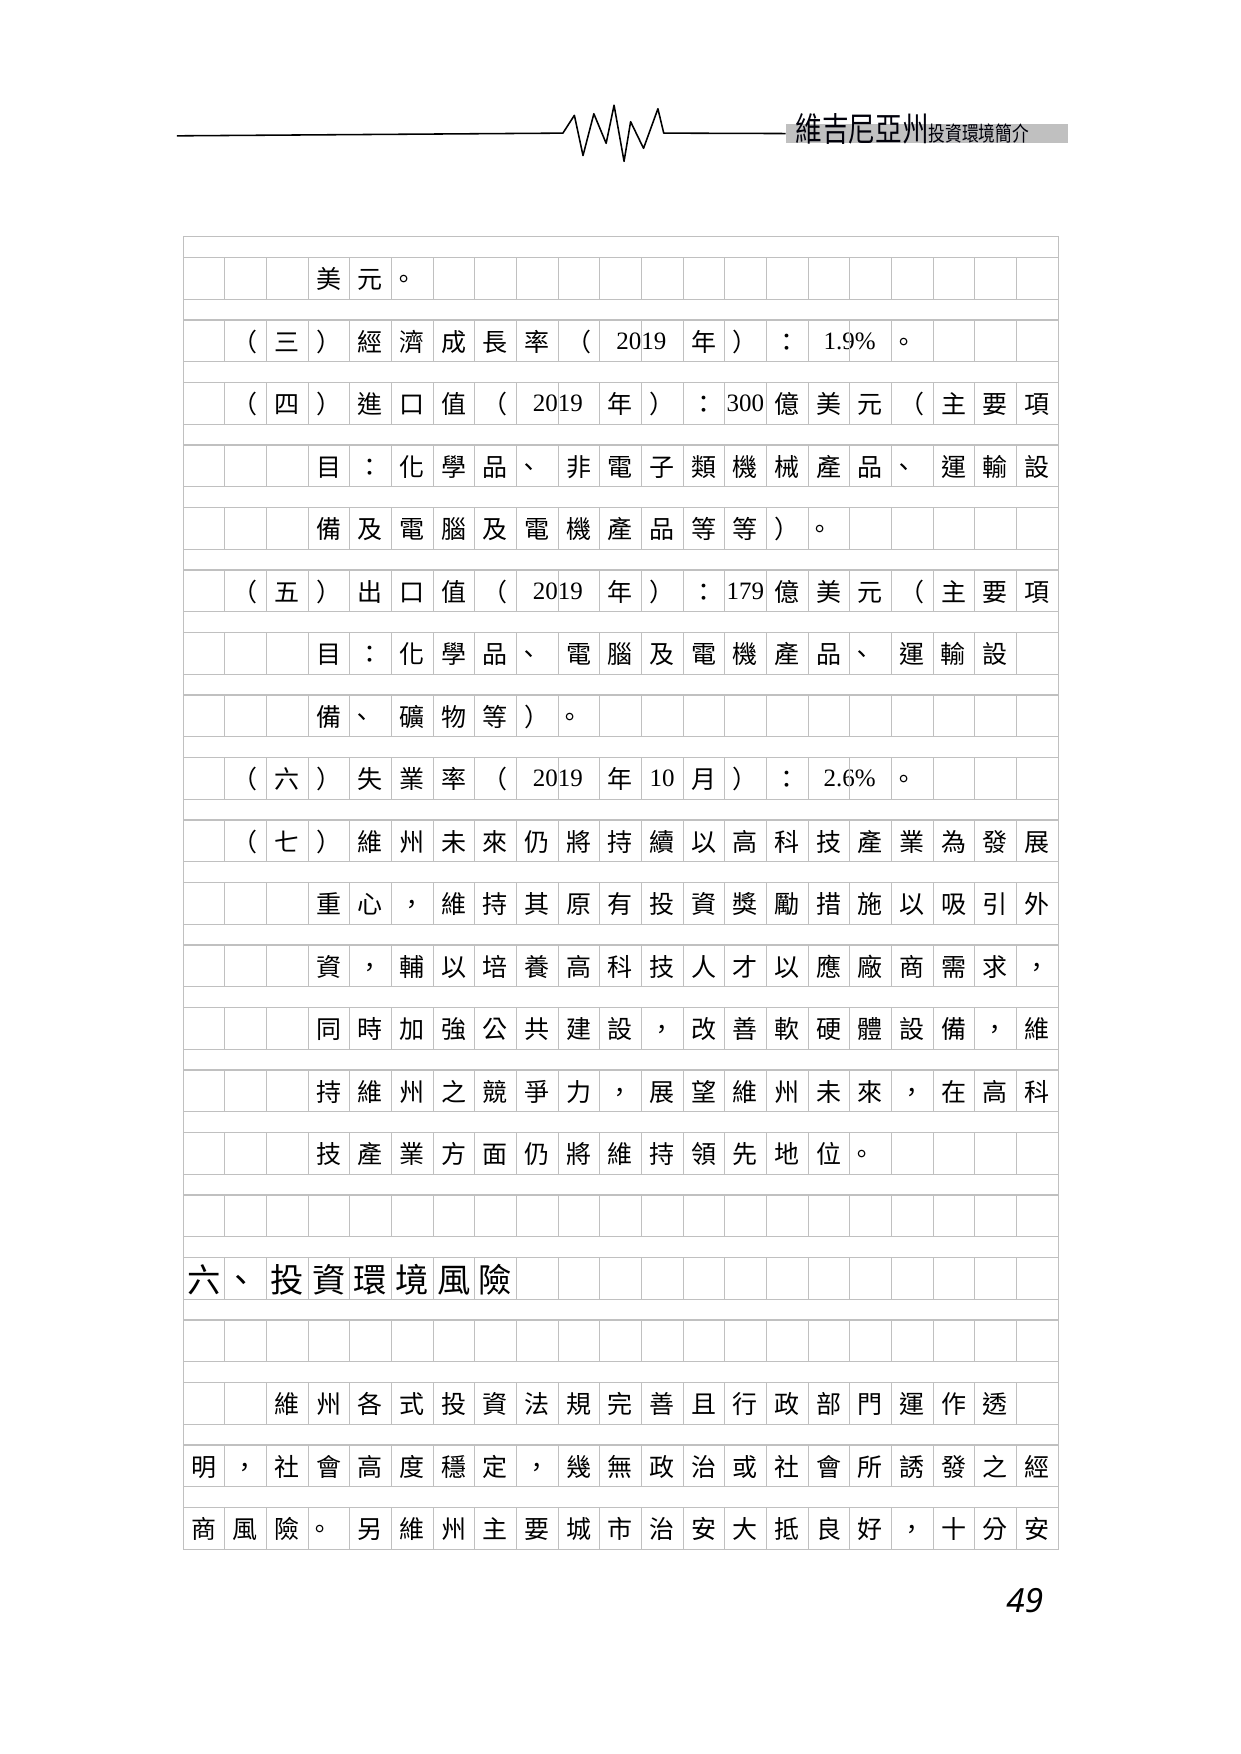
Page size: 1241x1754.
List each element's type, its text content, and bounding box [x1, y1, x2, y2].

text （四）進口值（2019年）：300億美元（主要項目：化學品、非電子類機械產品、運輸設備及電腦及電機產品等等）。 [267, 383, 308, 424]
text 六 [184, 1258, 224, 1299]
text （二）州個人平均國民所得（2019年）：56,938美元。 [225, 258, 266, 299]
text 維州各式投資法規完善且行政部門運作透明，社會高度穩定，幾無政治或社會所誘發之經商風險。另維州主要城市治安大抵良好，十分安全。 [309, 1446, 349, 1486]
text 維州各式投資法規完善且行政部門運作透明，社會高度穩定，幾無政治或社會所誘發之經商風險。另維州主要城市治安大抵良好，十分安全。 [434, 1446, 474, 1486]
text （三）經濟成長率（2019年）：1.9%。 [434, 321, 474, 361]
text 維州各式投資法規完善且行政部門運作透明，社會高度穩定，幾無政治或社會所誘發之經商風險。另維州主要城市治安大抵良好，十分安全。 [934, 1508, 974, 1549]
text （六）失業率（2019年10月）：2.6%。 [225, 758, 266, 799]
text （五）出口值（2019年）：179億美元（主要項目：化學品、電腦及電機產品、運輸設備、礦物等）。 [392, 696, 433, 736]
text （五）出口值（2019年）：179億美元（主要項目：化學品、電腦及電機產品、運輸設備、礦物等）。 [850, 696, 891, 736]
text （五）出口值（2019年）：179億美元（主要項目：化學品、電腦及電機產品、運輸設備、礦物等）。 [475, 696, 516, 736]
text （五）出口值（2019年）：179億美元（主要項目：化學品、電腦及電機產品、運輸設備、礦物等）。 [600, 633, 641, 674]
text （四）進口值（2019年）：300億美元（主要項目：化學品、非電子類機械產品、運輸設備及電腦及電機產品等等）。 [600, 446, 641, 486]
text （五）出口值（2019年）：179億美元（主要項目：化學品、電腦及電機產品、運輸設備、礦物等）。 [642, 571, 683, 611]
text （二）州個人平均國民所得（2019年）：56,938美元。 [392, 258, 433, 299]
text 維州各式投資法規完善且行政部門運作透明，社會高度穩定，幾無政治或社會所誘發之經商風險。另維州主要城市治安大抵良好，十分安全。 [559, 1446, 599, 1486]
text 維州各式投資法規完善且行政部門運作透明，社會高度穩定，幾無政治或社會所誘發之經商風險。另維州主要城市治安大抵良好，十分安全。 [684, 1508, 724, 1549]
text （四）進口值（2019年）：300億美元（主要項目：化學品、非電子類機械產品、運輸設備及電腦及電機產品等等）。 [225, 446, 266, 486]
text （五）出口值（2019年）：179億美元（主要項目：化學品、電腦及電機產品、運輸設備、礦物等）。 [642, 633, 683, 674]
text （六）失業率（2019年10月）：2.6%。 [725, 758, 766, 799]
text 維州各式投資法規完善且行政部門運作透明，社會高度穩定，幾無政治或社會所誘發之經商風險。另維州主要城市治安大抵良好，十分安全。 [475, 1508, 516, 1549]
text [975, 1258, 1016, 1299]
text （二）州個人平均國民所得（2019年）：56,938美元。 [350, 258, 391, 299]
text （三）經濟成長率（2019年）：1.9%。 [809, 321, 849, 361]
text 維州各式投資法規完善且行政部門運作透明，社會高度穩定，幾無政治或社會所誘發之經商風險。另維州主要城市治安大抵良好，十分安全。 [184, 1446, 224, 1486]
text （五）出口值（2019年）：179億美元（主要項目：化學品、電腦及電機產品、運輸設備、礦物等）。 [225, 696, 266, 736]
text （四）進口值（2019年）：300億美元（主要項目：化學品、非電子類機械產品、運輸設備及電腦及電機產品等等）。 [207, 425, 1058, 444]
text 風 [434, 1258, 474, 1299]
text 維州各式投資法規完善且行政部門運作透明，社會高度穩定，幾無政治或社會所誘發之經商風險。另維州主要城市治安大抵良好，十分安全。 [517, 1446, 558, 1486]
text （五）出口值（2019年）：179億美元（主要項目：化學品、電腦及電機產品、運輸設備、礦物等）。 [559, 696, 599, 736]
text （五）出口值（2019年）：179億美元（主要項目：化學品、電腦及電機產品、運輸設備、礦物等）。 [767, 696, 808, 736]
text [600, 1258, 641, 1299]
text （五）出口值（2019年）：179億美元（主要項目：化學品、電腦及電機產品、運輸設備、礦物等）。 [225, 571, 266, 611]
text （二）州個人平均國民所得（2019年）：56,938美元。 [809, 258, 849, 299]
text （三）經濟成長率（2019年）：1.9%。 [517, 321, 558, 361]
text （五）出口值（2019年）：179億美元（主要項目：化學品、電腦及電機產品、運輸設備、礦物等）。 [207, 675, 1058, 694]
text （五）出口值（2019年）：179億美元（主要項目：化學品、電腦及電機產品、運輸設備、礦物等）。 [434, 571, 474, 611]
text （二）州個人平均國民所得（2019年）：56,938美元。 [684, 258, 724, 299]
text （三）經濟成長率（2019年）：1.9%。 [207, 300, 1058, 319]
text （三）經濟成長率（2019年）：1.9%。 [892, 321, 933, 361]
text （四）進口值（2019年）：300億美元（主要項目：化學品、非電子類機械產品、運輸設備及電腦及電機產品等等）。 [225, 383, 266, 424]
text （五）出口值（2019年）：179億美元（主要項目：化學品、電腦及電機產品、運輸設備、礦物等）。 [975, 633, 1016, 674]
text 維州各式投資法規完善且行政部門運作透明，社會高度穩定，幾無政治或社會所誘發之經商風險。另維州主要城市治安大抵良好，十分安全。 [184, 1383, 224, 1424]
text （六）失業率（2019年10月）：2.6%。 [207, 758, 224, 799]
text （二）州個人平均國民所得（2019年）：56,938美元。 [207, 258, 224, 299]
text （六）失業率（2019年10月）：2.6%。 [559, 758, 599, 799]
text （五）出口值（2019年）：179億美元（主要項目：化學品、電腦及電機產品、運輸設備、礦物等）。 [350, 633, 391, 674]
text （二）州個人平均國民所得（2019年）：56,938美元。 [475, 258, 516, 299]
text （五）出口值（2019年）：179億美元（主要項目：化學品、電腦及電機產品、運輸設備、礦物等）。 [475, 571, 516, 611]
text 維州各式投資法規完善且行政部門運作透明，社會高度穩定，幾無政治或社會所誘發之經商風險。另維州主要城市治安大抵良好，十分安全。 [559, 1383, 599, 1424]
text （三）經濟成長率（2019年）：1.9%。 [475, 321, 516, 361]
text （四）進口值（2019年）：300億美元（主要項目：化學品、非電子類機械產品、運輸設備及電腦及電機產品等等）。 [767, 508, 808, 549]
text （四）進口值（2019年）：300億美元（主要項目：化學品、非電子類機械產品、運輸設備及電腦及電機產品等等）。 [392, 508, 433, 549]
text （五）出口值（2019年）：179億美元（主要項目：化學品、電腦及電機產品、運輸設備、礦物等）。 [975, 696, 1016, 736]
text 維州各式投資法規完善且行政部門運作透明，社會高度穩定，幾無政治或社會所誘發之經商風險。另維州主要城市治安大抵良好，十分安全。 [684, 1383, 724, 1424]
text （四）進口值（2019年）：300億美元（主要項目：化學品、非電子類機械產品、運輸設備及電腦及電機產品等等）。 [517, 383, 558, 424]
text 維州各式投資法規完善且行政部門運作透明，社會高度穩定，幾無政治或社會所誘發之經商風險。另維州主要城市治安大抵良好，十分安全。 [725, 1508, 766, 1549]
text （四）進口值（2019年）：300億美元（主要項目：化學品、非電子類機械產品、運輸設備及電腦及電機產品等等）。 [767, 383, 808, 424]
text 維州各式投資法規完善且行政部門運作透明，社會高度穩定，幾無政治或社會所誘發之經商風險。另維州主要城市治安大抵良好，十分安全。 [934, 1446, 974, 1486]
text （三）經濟成長率（2019年）：1.9%。 [600, 321, 641, 361]
text （四）進口值（2019年）：300億美元（主要項目：化學品、非電子類機械產品、運輸設備及電腦及電機產品等等）。 [725, 508, 766, 549]
text 維州各式投資法規完善且行政部門運作透明，社會高度穩定，幾無政治或社會所誘發之經商風險。另維州主要城市治安大抵良好，十分安全。 [267, 1508, 308, 1549]
text （三）經濟成長率（2019年）：1.9%。 [684, 321, 724, 361]
text 維州各式投資法規完善且行政部門運作透明，社會高度穩定，幾無政治或社會所誘發之經商風險。另維州主要城市治安大抵良好，十分安全。 [392, 1383, 433, 1424]
text 資 [309, 1258, 349, 1299]
text （四）進口值（2019年）：300億美元（主要項目：化學品、非電子類機械產品、運輸設備及電腦及電機產品等等）。 [975, 446, 1016, 486]
text （六）失業率（2019年10月）：2.6%。 [434, 758, 474, 799]
text 維州各式投資法規完善且行政部門運作透明，社會高度穩定，幾無政治或社會所誘發之經商風險。另維州主要城市治安大抵良好，十分安全。 [600, 1508, 641, 1549]
text （五）出口值（2019年）：179億美元（主要項目：化學品、電腦及電機產品、運輸設備、礦物等）。 [350, 696, 391, 736]
text （三）經濟成長率（2019年）：1.9%。 [975, 321, 1016, 361]
text 維州各式投資法規完善且行政部門運作透明，社會高度穩定，幾無政治或社會所誘發之經商風險。另維州主要城市治安大抵良好，十分安全。 [267, 1383, 308, 1424]
text （六）失業率（2019年10月）：2.6%。 [809, 758, 849, 799]
text 維州各式投資法規完善且行政部門運作透明，社會高度穩定，幾無政治或社會所誘發之經商風險。另維州主要城市治安大抵良好，十分安全。 [892, 1383, 933, 1424]
text （六）失業率（2019年10月）：2.6%。 [475, 758, 516, 799]
text 險 [475, 1258, 516, 1299]
text （七）維州未來仍將持續以高科技產業為發展重心，維持其原有投資獎勵措施以吸引外資，輔以培養高科技人才以應廠商需求，同時加強公共建設，改善軟硬體設備，維持維州之競爭力，展望維州未來，在高科技產業方面仍將維持領先地位。 [207, 1050, 1058, 1069]
text 境 [392, 1258, 433, 1299]
text 環 [350, 1258, 391, 1299]
text （七）維州未來仍將持續以高科技產業為發展重心，維持其原有投資獎勵措施以吸引外資，輔以培養高科技人才以應廠商需求，同時加強公共建設，改善軟硬體設備，維持維州之競爭力，展望維州未來，在高科技產業方面仍將維持領先地位。 [207, 925, 1058, 944]
text （五）出口值（2019年）：179億美元（主要項目：化學品、電腦及電機產品、運輸設備、礦物等）。 [767, 571, 808, 611]
text [809, 1258, 849, 1299]
text （五）出口值（2019年）：179億美元（主要項目：化學品、電腦及電機產品、運輸設備、礦物等）。 [392, 633, 433, 674]
text （五）出口值（2019年）：179億美元（主要項目：化學品、電腦及電機產品、運輸設備、礦物等）。 [1017, 696, 1058, 736]
text （四）進口值（2019年）：300億美元（主要項目：化學品、非電子類機械產品、運輸設備及電腦及電機產品等等）。 [850, 383, 891, 424]
text （二）州個人平均國民所得（2019年）：56,938美元。 [767, 258, 808, 299]
text （五）出口值（2019年）：179億美元（主要項目：化學品、電腦及電機產品、運輸設備、礦物等）。 [850, 633, 891, 674]
text （五）出口值（2019年）：179億美元（主要項目：化學品、電腦及電機產品、運輸設備、礦物等）。 [684, 633, 724, 674]
text 維州各式投資法規完善且行政部門運作透明，社會高度穩定，幾無政治或社會所誘發之經商風險。另維州主要城市治安大抵良好，十分安全。 [767, 1383, 808, 1424]
text 維州各式投資法規完善且行政部門運作透明，社會高度穩定，幾無政治或社會所誘發之經商風險。另維州主要城市治安大抵良好，十分安全。 [642, 1508, 683, 1549]
text （二）州個人平均國民所得（2019年）：56,938美元。 [1017, 258, 1058, 299]
text （四）進口值（2019年）：300億美元（主要項目：化學品、非電子類機械產品、運輸設備及電腦及電機產品等等）。 [934, 508, 974, 549]
text （七）維州未來仍將持續以高科技產業為發展重心，維持其原有投資獎勵措施以吸引外資，輔以培養高科技人才以應廠商需求，同時加強公共建設，改善軟硬體設備，維持維州之競爭力，展望維州未來，在高科技產業方面仍將維持領先地位。 [207, 800, 1058, 819]
text （五）出口值（2019年）：179億美元（主要項目：化學品、電腦及電機產品、運輸設備、礦物等）。 [225, 633, 266, 674]
text （四）進口值（2019年）：300億美元（主要項目：化學品、非電子類機械產品、運輸設備及電腦及電機產品等等）。 [350, 508, 391, 549]
text （五）出口值（2019年）：179億美元（主要項目：化學品、電腦及電機產品、運輸設備、礦物等）。 [309, 571, 349, 611]
text 維州各式投資法規完善且行政部門運作透明，社會高度穩定，幾無政治或社會所誘發之經商風險。另維州主要城市治安大抵良好，十分安全。 [184, 1487, 1058, 1507]
text （四）進口值（2019年）：300億美元（主要項目：化學品、非電子類機械產品、運輸設備及電腦及電機產品等等）。 [1017, 446, 1058, 486]
text （三）經濟成長率（2019年）：1.9%。 [934, 321, 974, 361]
text （五）出口值（2019年）：179億美元（主要項目：化學品、電腦及電機產品、運輸設備、礦物等）。 [934, 571, 974, 611]
text 維州各式投資法規完善且行政部門運作透明，社會高度穩定，幾無政治或社會所誘發之經商風險。另維州主要城市治安大抵良好，十分安全。 [475, 1383, 516, 1424]
text 維州各式投資法規完善且行政部門運作透明，社會高度穩定，幾無政治或社會所誘發之經商風險。另維州主要城市治安大抵良好，十分安全。 [350, 1508, 391, 1549]
text （四）進口值（2019年）：300億美元（主要項目：化學品、非電子類機械產品、運輸設備及電腦及電機產品等等）。 [767, 446, 808, 486]
text （五）出口值（2019年）：179億美元（主要項目：化學品、電腦及電機產品、運輸設備、礦物等）。 [725, 571, 766, 611]
text （五）出口值（2019年）：179億美元（主要項目：化學品、電腦及電機產品、運輸設備、礦物等）。 [975, 571, 1016, 611]
text （四）進口值（2019年）：300億美元（主要項目：化學品、非電子類機械產品、運輸設備及電腦及電機產品等等）。 [392, 383, 433, 424]
text 維州各式投資法規完善且行政部門運作透明，社會高度穩定，幾無政治或社會所誘發之經商風險。另維州主要城市治安大抵良好，十分安全。 [642, 1446, 683, 1486]
text 維州各式投資法規完善且行政部門運作透明，社會高度穩定，幾無政治或社會所誘發之經商風險。另維州主要城市治安大抵良好，十分安全。 [892, 1508, 933, 1549]
text （四）進口值（2019年）：300億美元（主要項目：化學品、非電子類機械產品、運輸設備及電腦及電機產品等等）。 [434, 383, 474, 424]
text 維州各式投資法規完善且行政部門運作透明，社會高度穩定，幾無政治或社會所誘發之經商風險。另維州主要城市治安大抵良好，十分安全。 [767, 1508, 808, 1549]
text [559, 1258, 599, 1299]
text （五）出口值（2019年）：179億美元（主要項目：化學品、電腦及電機產品、運輸設備、礦物等）。 [850, 571, 891, 611]
text 維州各式投資法規完善且行政部門運作透明，社會高度穩定，幾無政治或社會所誘發之經商風險。另維州主要城市治安大抵良好，十分安全。 [975, 1508, 1016, 1549]
text （五）出口值（2019年）：179億美元（主要項目：化學品、電腦及電機產品、運輸設備、礦物等）。 [684, 696, 724, 736]
text （四）進口值（2019年）：300億美元（主要項目：化學品、非電子類機械產品、運輸設備及電腦及電機產品等等）。 [309, 508, 349, 549]
text 維州各式投資法規完善且行政部門運作透明，社會高度穩定，幾無政治或社會所誘發之經商風險。另維州主要城市治安大抵良好，十分安全。 [975, 1446, 1016, 1486]
text （五）出口值（2019年）：179億美元（主要項目：化學品、電腦及電機產品、運輸設備、礦物等）。 [725, 633, 766, 674]
text [725, 1258, 766, 1299]
text 維州各式投資法規完善且行政部門運作透明，社會高度穩定，幾無政治或社會所誘發之經商風險。另維州主要城市治安大抵良好，十分安全。 [850, 1383, 891, 1424]
text （四）進口值（2019年）：300億美元（主要項目：化學品、非電子類機械產品、運輸設備及電腦及電機產品等等）。 [559, 508, 599, 549]
text （四）進口值（2019年）：300億美元（主要項目：化學品、非電子類機械產品、運輸設備及電腦及電機產品等等）。 [475, 446, 516, 486]
text （四）進口值（2019年）：300億美元（主要項目：化學品、非電子類機械產品、運輸設備及電腦及電機產品等等）。 [559, 383, 599, 424]
text （三）經濟成長率（2019年）：1.9%。 [207, 321, 224, 361]
text [642, 1258, 683, 1299]
text （五）出口值（2019年）：179億美元（主要項目：化學品、電腦及電機產品、運輸設備、礦物等）。 [267, 696, 308, 736]
text （五）出口值（2019年）：179億美元（主要項目：化學品、電腦及電機產品、運輸設備、礦物等）。 [725, 696, 766, 736]
text （四）進口值（2019年）：300億美元（主要項目：化學品、非電子類機械產品、運輸設備及電腦及電機產品等等）。 [642, 383, 683, 424]
text （五）出口值（2019年）：179億美元（主要項目：化學品、電腦及電機產品、運輸設備、礦物等）。 [892, 696, 933, 736]
text （四）進口值（2019年）：300億美元（主要項目：化學品、非電子類機械產品、運輸設備及電腦及電機產品等等）。 [1017, 508, 1058, 549]
text （六）失業率（2019年10月）：2.6%。 [642, 758, 683, 799]
text 維州各式投資法規完善且行政部門運作透明，社會高度穩定，幾無政治或社會所誘發之經商風險。另維州主要城市治安大抵良好，十分安全。 [184, 1425, 1058, 1444]
text （四）進口值（2019年）：300億美元（主要項目：化學品、非電子類機械產品、運輸設備及電腦及電機產品等等）。 [267, 446, 308, 486]
text （五）出口值（2019年）：179億美元（主要項目：化學品、電腦及電機產品、運輸設備、礦物等）。 [517, 696, 558, 736]
text [684, 1258, 724, 1299]
text 維州各式投資法規完善且行政部門運作透明，社會高度穩定，幾無政治或社會所誘發之經商風險。另維州主要城市治安大抵良好，十分安全。 [850, 1446, 891, 1486]
text （四）進口值（2019年）：300億美元（主要項目：化學品、非電子類機械產品、運輸設備及電腦及電機產品等等）。 [809, 508, 849, 549]
text 維州各式投資法規完善且行政部門運作透明，社會高度穩定，幾無政治或社會所誘發之經商風險。另維州主要城市治安大抵良好，十分安全。 [350, 1383, 391, 1424]
text （五）出口值（2019年）：179億美元（主要項目：化學品、電腦及電機產品、運輸設備、礦物等）。 [517, 633, 558, 674]
text （三）經濟成長率（2019年）：1.9%。 [559, 321, 599, 361]
text （三）經濟成長率（2019年）：1.9%。 [350, 321, 391, 361]
text （三）經濟成長率（2019年）：1.9%。 [309, 321, 349, 361]
text （六）失業率（2019年10月）：2.6%。 [767, 758, 808, 799]
text （二）州個人平均國民所得（2019年）：56,938美元。 [517, 258, 558, 299]
text [517, 1258, 558, 1299]
text （五）出口值（2019年）：179億美元（主要項目：化學品、電腦及電機產品、運輸設備、礦物等）。 [517, 571, 558, 611]
text （五）出口值（2019年）：179億美元（主要項目：化學品、電腦及電機產品、運輸設備、礦物等）。 [892, 571, 933, 611]
text （二）州個人平均國民所得（2019年）：56,938美元。 [725, 258, 766, 299]
text （五）出口值（2019年）：179億美元（主要項目：化學品、電腦及電機產品、運輸設備、礦物等）。 [392, 571, 433, 611]
text 投 [267, 1258, 308, 1299]
text （四）進口值（2019年）：300億美元（主要項目：化學品、非電子類機械產品、運輸設備及電腦及電機產品等等）。 [809, 446, 849, 486]
text （五）出口值（2019年）：179億美元（主要項目：化學品、電腦及電機產品、運輸設備、礦物等）。 [1017, 633, 1058, 674]
text （五）出口值（2019年）：179億美元（主要項目：化學品、電腦及電機產品、運輸設備、礦物等）。 [892, 633, 933, 674]
text （四）進口值（2019年）：300億美元（主要項目：化學品、非電子類機械產品、運輸設備及電腦及電機產品等等）。 [725, 383, 766, 424]
text （五）出口值（2019年）：179億美元（主要項目：化學品、電腦及電機產品、運輸設備、礦物等）。 [559, 571, 599, 611]
text （二）州個人平均國民所得（2019年）：56,938美元。 [600, 258, 641, 299]
text （五）出口值（2019年）：179億美元（主要項目：化學品、電腦及電機產品、運輸設備、礦物等）。 [434, 696, 474, 736]
text （四）進口值（2019年）：300億美元（主要項目：化學品、非電子類機械產品、運輸設備及電腦及電機產品等等）。 [350, 446, 391, 486]
text （四）進口值（2019年）：300億美元（主要項目：化學品、非電子類機械產品、運輸設備及電腦及電機產品等等）。 [1017, 383, 1058, 424]
text （五）出口值（2019年）：179億美元（主要項目：化學品、電腦及電機產品、運輸設備、礦物等）。 [309, 696, 349, 736]
text 維州各式投資法規完善且行政部門運作透明，社會高度穩定，幾無政治或社會所誘發之經商風險。另維州主要城市治安大抵良好，十分安全。 [350, 1446, 391, 1486]
text （三）經濟成長率（2019年）：1.9%。 [225, 321, 266, 361]
text （六）失業率（2019年10月）：2.6%。 [350, 758, 391, 799]
text （四）進口值（2019年）：300億美元（主要項目：化學品、非電子類機械產品、運輸設備及電腦及電機產品等等）。 [559, 446, 599, 486]
text （五）出口值（2019年）：179億美元（主要項目：化學品、電腦及電機產品、運輸設備、礦物等）。 [767, 633, 808, 674]
text （四）進口值（2019年）：300億美元（主要項目：化學品、非電子類機械產品、運輸設備及電腦及電機產品等等）。 [267, 508, 308, 549]
text （六）失業率（2019年10月）：2.6%。 [392, 758, 433, 799]
text （二）州個人平均國民所得（2019年）：56,938美元。 [309, 258, 349, 299]
text （四）進口值（2019年）：300億美元（主要項目：化學品、非電子類機械產品、運輸設備及電腦及電機產品等等）。 [809, 383, 849, 424]
text （四）進口值（2019年）：300億美元（主要項目：化學品、非電子類機械產品、運輸設備及電腦及電機產品等等）。 [475, 383, 516, 424]
text 維州各式投資法規完善且行政部門運作透明，社會高度穩定，幾無政治或社會所誘發之經商風險。另維州主要城市治安大抵良好，十分安全。 [184, 1362, 1058, 1382]
text 維州各式投資法規完善且行政部門運作透明，社會高度穩定，幾無政治或社會所誘發之經商風險。另維州主要城市治安大抵良好，十分安全。 [809, 1508, 849, 1549]
text （六）失業率（2019年10月）：2.6%。 [309, 758, 349, 799]
text [1017, 1258, 1058, 1299]
text 維州各式投資法規完善且行政部門運作透明，社會高度穩定，幾無政治或社會所誘發之經商風險。另維州主要城市治安大抵良好，十分安全。 [934, 1383, 974, 1424]
text （七）維州未來仍將持續以高科技產業為發展重心，維持其原有投資獎勵措施以吸引外資，輔以培養高科技人才以應廠商需求，同時加強公共建設，改善軟硬體設備，維持維州之競爭力，展望維州未來，在高科技產業方面仍將維持領先地位。 [207, 862, 1058, 882]
text （三）經濟成長率（2019年）：1.9%。 [642, 321, 683, 361]
text （二）州個人平均國民所得（2019年）：56,938美元。 [934, 258, 974, 299]
text （四）進口值（2019年）：300億美元（主要項目：化學品、非電子類機械產品、運輸設備及電腦及電機產品等等）。 [684, 446, 724, 486]
text 維州各式投資法規完善且行政部門運作透明，社會高度穩定，幾無政治或社會所誘發之經商風險。另維州主要城市治安大抵良好，十分安全。 [517, 1383, 558, 1424]
text （四）進口值（2019年）：300億美元（主要項目：化學品、非電子類機械產品、運輸設備及電腦及電機產品等等）。 [684, 383, 724, 424]
text （五）出口值（2019年）：179億美元（主要項目：化學品、電腦及電機產品、運輸設備、礦物等）。 [934, 696, 974, 736]
text 維州各式投資法規完善且行政部門運作透明，社會高度穩定，幾無政治或社會所誘發之經商風險。另維州主要城市治安大抵良好，十分安全。 [267, 1446, 308, 1486]
text （二）州個人平均國民所得（2019年）：56,938美元。 [892, 258, 933, 299]
text 維州各式投資法規完善且行政部門運作透明，社會高度穩定，幾無政治或社會所誘發之經商風險。另維州主要城市治安大抵良好，十分安全。 [809, 1383, 849, 1424]
text 維州各式投資法規完善且行政部門運作透明，社會高度穩定，幾無政治或社會所誘發之經商風險。另維州主要城市治安大抵良好，十分安全。 [517, 1508, 558, 1549]
text [184, 1237, 1058, 1257]
text （四）進口值（2019年）：300億美元（主要項目：化學品、非電子類機械產品、運輸設備及電腦及電機產品等等）。 [434, 508, 474, 549]
text （五）出口值（2019年）：179億美元（主要項目：化學品、電腦及電機產品、運輸設備、礦物等）。 [309, 633, 349, 674]
text 、 [225, 1258, 266, 1299]
text （四）進口值（2019年）：300億美元（主要項目：化學品、非電子類機械產品、運輸設備及電腦及電機產品等等）。 [642, 508, 683, 549]
text （五）出口值（2019年）：179億美元（主要項目：化學品、電腦及電機產品、運輸設備、礦物等）。 [809, 571, 849, 611]
text （三）經濟成長率（2019年）：1.9%。 [850, 321, 891, 361]
text 維州各式投資法規完善且行政部門運作透明，社會高度穩定，幾無政治或社會所誘發之經商風險。另維州主要城市治安大抵良好，十分安全。 [850, 1508, 891, 1549]
text （三）經濟成長率（2019年）：1.9%。 [392, 321, 433, 361]
text （四）進口值（2019年）：300億美元（主要項目：化學品、非電子類機械產品、運輸設備及電腦及電機產品等等）。 [642, 446, 683, 486]
text （五）出口值（2019年）：179億美元（主要項目：化學品、電腦及電機產品、運輸設備、礦物等）。 [207, 612, 1058, 632]
text （六）失業率（2019年10月）：2.6%。 [267, 758, 308, 799]
text （六）失業率（2019年10月）：2.6%。 [975, 758, 1016, 799]
text 維州各式投資法規完善且行政部門運作透明，社會高度穩定，幾無政治或社會所誘發之經商風險。另維州主要城市治安大抵良好，十分安全。 [559, 1508, 599, 1549]
text （四）進口值（2019年）：300億美元（主要項目：化學品、非電子類機械產品、運輸設備及電腦及電機產品等等）。 [207, 362, 1058, 382]
text 維州各式投資法規完善且行政部門運作透明，社會高度穩定，幾無政治或社會所誘發之經商風險。另維州主要城市治安大抵良好，十分安全。 [809, 1446, 849, 1486]
text （六）失業率（2019年10月）：2.6%。 [684, 758, 724, 799]
text 維州各式投資法規完善且行政部門運作透明，社會高度穩定，幾無政治或社會所誘發之經商風險。另維州主要城市治安大抵良好，十分安全。 [725, 1446, 766, 1486]
text （六）失業率（2019年10月）：2.6%。 [600, 758, 641, 799]
text （四）進口值（2019年）：300億美元（主要項目：化學品、非電子類機械產品、運輸設備及電腦及電機產品等等）。 [392, 446, 433, 486]
text （四）進口值（2019年）：300億美元（主要項目：化學品、非電子類機械產品、運輸設備及電腦及電機產品等等）。 [850, 508, 891, 549]
text （三）經濟成長率（2019年）：1.9%。 [1017, 321, 1058, 361]
text [767, 1258, 808, 1299]
text （二）州個人平均國民所得（2019年）：56,938美元。 [642, 258, 683, 299]
text （七）維州未來仍將持續以高科技產業為發展重心，維持其原有投資獎勵措施以吸引外資，輔以培養高科技人才以應廠商需求，同時加強公共建設，改善軟硬體設備，維持維州之競爭力，展望維州未來，在高科技產業方面仍將維持領先地位。 [207, 987, 1058, 1007]
text 維州各式投資法規完善且行政部門運作透明，社會高度穩定，幾無政治或社會所誘發之經商風險。另維州主要城市治安大抵良好，十分安全。 [892, 1446, 933, 1486]
text （五）出口值（2019年）：179億美元（主要項目：化學品、電腦及電機產品、運輸設備、礦物等）。 [559, 633, 599, 674]
text （四）進口值（2019年）：300億美元（主要項目：化學品、非電子類機械產品、運輸設備及電腦及電機產品等等）。 [892, 446, 933, 486]
text （五）出口值（2019年）：179億美元（主要項目：化學品、電腦及電機產品、運輸設備、礦物等）。 [350, 571, 391, 611]
text （五）出口值（2019年）：179億美元（主要項目：化學品、電腦及電機產品、運輸設備、礦物等）。 [267, 633, 308, 674]
text （四）進口值（2019年）：300億美元（主要項目：化學品、非電子類機械產品、運輸設備及電腦及電機產品等等）。 [975, 383, 1016, 424]
text （三）經濟成長率（2019年）：1.9%。 [767, 321, 808, 361]
text （四）進口值（2019年）：300億美元（主要項目：化學品、非電子類機械產品、運輸設備及電腦及電機產品等等）。 [600, 383, 641, 424]
text （六）失業率（2019年10月）：2.6%。 [850, 758, 891, 799]
text （三）經濟成長率（2019年）：1.9%。 [725, 321, 766, 361]
text （二）州個人平均國民所得（2019年）：56,938美元。 [434, 258, 474, 299]
text （四）進口值（2019年）：300億美元（主要項目：化學品、非電子類機械產品、運輸設備及電腦及電機產品等等）。 [309, 383, 349, 424]
text （五）出口值（2019年）：179億美元（主要項目：化學品、電腦及電機產品、運輸設備、礦物等）。 [1017, 571, 1058, 611]
text （五）出口值（2019年）：179億美元（主要項目：化學品、電腦及電機產品、運輸設備、礦物等）。 [434, 633, 474, 674]
text （六）失業率（2019年10月）：2.6%。 [934, 758, 974, 799]
text （五）出口值（2019年）：179億美元（主要項目：化學品、電腦及電機產品、運輸設備、礦物等）。 [600, 696, 641, 736]
text 維州各式投資法規完善且行政部門運作透明，社會高度穩定，幾無政治或社會所誘發之經商風險。另維州主要城市治安大抵良好，十分安全。 [434, 1508, 474, 1549]
text 維州各式投資法規完善且行政部門運作透明，社會高度穩定，幾無政治或社會所誘發之經商風險。另維州主要城市治安大抵良好，十分安全。 [184, 1508, 224, 1549]
text （四）進口值（2019年）：300億美元（主要項目：化學品、非電子類機械產品、運輸設備及電腦及電機產品等等）。 [892, 508, 933, 549]
text （四）進口值（2019年）：300億美元（主要項目：化學品、非電子類機械產品、運輸設備及電腦及電機產品等等）。 [517, 508, 558, 549]
text 維州各式投資法規完善且行政部門運作透明，社會高度穩定，幾無政治或社會所誘發之經商風險。另維州主要城市治安大抵良好，十分安全。 [1017, 1508, 1058, 1549]
text （四）進口值（2019年）：300億美元（主要項目：化學品、非電子類機械產品、運輸設備及電腦及電機產品等等）。 [934, 446, 974, 486]
text 維州各式投資法規完善且行政部門運作透明，社會高度穩定，幾無政治或社會所誘發之經商風險。另維州主要城市治安大抵良好，十分安全。 [767, 1446, 808, 1486]
text （六）失業率（2019年10月）：2.6%。 [517, 758, 558, 799]
text [934, 1258, 974, 1299]
text （六）失業率（2019年10月）：2.6%。 [207, 737, 1058, 757]
text （四）進口值（2019年）：300億美元（主要項目：化學品、非電子類機械產品、運輸設備及電腦及電機產品等等）。 [934, 383, 974, 424]
text （二）州個人平均國民所得（2019年）：56,938美元。 [975, 258, 1016, 299]
text 維州各式投資法規完善且行政部門運作透明，社會高度穩定，幾無政治或社會所誘發之經商風險。另維州主要城市治安大抵良好，十分安全。 [600, 1383, 641, 1424]
text 維州各式投資法規完善且行政部門運作透明，社會高度穩定，幾無政治或社會所誘發之經商風險。另維州主要城市治安大抵良好，十分安全。 [725, 1383, 766, 1424]
text （四）進口值（2019年）：300億美元（主要項目：化學品、非電子類機械產品、運輸設備及電腦及電機產品等等）。 [207, 487, 1058, 507]
text 維州各式投資法規完善且行政部門運作透明，社會高度穩定，幾無政治或社會所誘發之經商風險。另維州主要城市治安大抵良好，十分安全。 [600, 1446, 641, 1486]
text （四）進口值（2019年）：300億美元（主要項目：化學品、非電子類機械產品、運輸設備及電腦及電機產品等等）。 [850, 446, 891, 486]
text （四）進口值（2019年）：300億美元（主要項目：化學品、非電子類機械產品、運輸設備及電腦及電機產品等等）。 [975, 508, 1016, 549]
text （七）維州未來仍將持續以高科技產業為發展重心，維持其原有投資獎勵措施以吸引外資，輔以培養高科技人才以應廠商需求，同時加強公共建設，改善軟硬體設備，維持維州之競爭力，展望維州未來，在高科技產業方面仍將維持領先地位。 [207, 1112, 1058, 1132]
text [892, 1258, 933, 1299]
text （二）州個人平均國民所得（2019年）：56,938美元。 [850, 258, 891, 299]
text （四）進口值（2019年）：300億美元（主要項目：化學品、非電子類機械產品、運輸設備及電腦及電機產品等等）。 [350, 383, 391, 424]
text 維州各式投資法規完善且行政部門運作透明，社會高度穩定，幾無政治或社會所誘發之經商風險。另維州主要城市治安大抵良好，十分安全。 [975, 1383, 1016, 1424]
text 維州各式投資法規完善且行政部門運作透明，社會高度穩定，幾無政治或社會所誘發之經商風險。另維州主要城市治安大抵良好，十分安全。 [642, 1383, 683, 1424]
text 維州各式投資法規完善且行政部門運作透明，社會高度穩定，幾無政治或社會所誘發之經商風險。另維州主要城市治安大抵良好，十分安全。 [392, 1446, 433, 1486]
text （四）進口值（2019年）：300億美元（主要項目：化學品、非電子類機械產品、運輸設備及電腦及電機產品等等）。 [684, 508, 724, 549]
text （五）出口值（2019年）：179億美元（主要項目：化學品、電腦及電機產品、運輸設備、礦物等）。 [809, 696, 849, 736]
text （五）出口值（2019年）：179億美元（主要項目：化學品、電腦及電機產品、運輸設備、礦物等）。 [809, 633, 849, 674]
text 維州各式投資法規完善且行政部門運作透明，社會高度穩定，幾無政治或社會所誘發之經商風險。另維州主要城市治安大抵良好，十分安全。 [475, 1446, 516, 1486]
text 維州各式投資法規完善且行政部門運作透明，社會高度穩定，幾無政治或社會所誘發之經商風險。另維州主要城市治安大抵良好，十分安全。 [225, 1383, 266, 1424]
text （六）失業率（2019年10月）：2.6%。 [892, 758, 933, 799]
text 維州各式投資法規完善且行政部門運作透明，社會高度穩定，幾無政治或社會所誘發之經商風險。另維州主要城市治安大抵良好，十分安全。 [684, 1446, 724, 1486]
text 維州各式投資法規完善且行政部門運作透明，社會高度穩定，幾無政治或社會所誘發之經商風險。另維州主要城市治安大抵良好，十分安全。 [225, 1508, 266, 1549]
text [850, 1258, 891, 1299]
text （三）經濟成長率（2019年）：1.9%。 [267, 321, 308, 361]
text （四）進口值（2019年）：300億美元（主要項目：化學品、非電子類機械產品、運輸設備及電腦及電機產品等等）。 [475, 508, 516, 549]
text （二）州個人平均國民所得（2019年）：56,938美元。 [559, 258, 599, 299]
text （六）失業率（2019年10月）：2.6%。 [1017, 758, 1058, 799]
text （五）出口值（2019年）：179億美元（主要項目：化學品、電腦及電機產品、運輸設備、礦物等）。 [934, 633, 974, 674]
text （二）州個人平均國民所得（2019年）：56,938美元。 [207, 237, 1058, 257]
text （四）進口值（2019年）：300億美元（主要項目：化學品、非電子類機械產品、運輸設備及電腦及電機產品等等）。 [725, 446, 766, 486]
text （五）出口值（2019年）：179億美元（主要項目：化學品、電腦及電機產品、運輸設備、礦物等）。 [475, 633, 516, 674]
text （四）進口值（2019年）：300億美元（主要項目：化學品、非電子類機械產品、運輸設備及電腦及電機產品等等）。 [517, 446, 558, 486]
text 維州各式投資法規完善且行政部門運作透明，社會高度穩定，幾無政治或社會所誘發之經商風險。另維州主要城市治安大抵良好，十分安全。 [309, 1383, 349, 1424]
text 維州各式投資法規完善且行政部門運作透明，社會高度穩定，幾無政治或社會所誘發之經商風險。另維州主要城市治安大抵良好，十分安全。 [1017, 1446, 1058, 1486]
text （五）出口值（2019年）：179億美元（主要項目：化學品、電腦及電機產品、運輸設備、礦物等）。 [642, 696, 683, 736]
text （五）出口值（2019年）：179億美元（主要項目：化學品、電腦及電機產品、運輸設備、礦物等）。 [600, 571, 641, 611]
text （五）出口值（2019年）：179億美元（主要項目：化學品、電腦及電機產品、運輸設備、礦物等）。 [207, 550, 1058, 569]
text 維州各式投資法規完善且行政部門運作透明，社會高度穩定，幾無政治或社會所誘發之經商風險。另維州主要城市治安大抵良好，十分安全。 [309, 1508, 349, 1549]
text （四）進口值（2019年）：300億美元（主要項目：化學品、非電子類機械產品、運輸設備及電腦及電機產品等等）。 [600, 508, 641, 549]
text 維州各式投資法規完善且行政部門運作透明，社會高度穩定，幾無政治或社會所誘發之經商風險。另維州主要城市治安大抵良好，十分安全。 [434, 1383, 474, 1424]
text （五）出口值（2019年）：179億美元（主要項目：化學品、電腦及電機產品、運輸設備、礦物等）。 [267, 571, 308, 611]
text 維州各式投資法規完善且行政部門運作透明，社會高度穩定，幾無政治或社會所誘發之經商風險。另維州主要城市治安大抵良好，十分安全。 [225, 1446, 266, 1486]
text （四）進口值（2019年）：300億美元（主要項目：化學品、非電子類機械產品、運輸設備及電腦及電機產品等等）。 [892, 383, 933, 424]
text 維州各式投資法規完善且行政部門運作透明，社會高度穩定，幾無政治或社會所誘發之經商風險。另維州主要城市治安大抵良好，十分安全。 [392, 1508, 433, 1549]
text （四）進口值（2019年）：300億美元（主要項目：化學品、非電子類機械產品、運輸設備及電腦及電機產品等等）。 [309, 446, 349, 486]
text 維州各式投資法規完善且行政部門運作透明，社會高度穩定，幾無政治或社會所誘發之經商風險。另維州主要城市治安大抵良好，十分安全。 [1017, 1383, 1058, 1424]
text （四）進口值（2019年）：300億美元（主要項目：化學品、非電子類機械產品、運輸設備及電腦及電機產品等等）。 [225, 508, 266, 549]
text （五）出口值（2019年）：179億美元（主要項目：化學品、電腦及電機產品、運輸設備、礦物等）。 [684, 571, 724, 611]
text （二）州個人平均國民所得（2019年）：56,938美元。 [267, 258, 308, 299]
text （四）進口值（2019年）：300億美元（主要項目：化學品、非電子類機械產品、運輸設備及電腦及電機產品等等）。 [434, 446, 474, 486]
